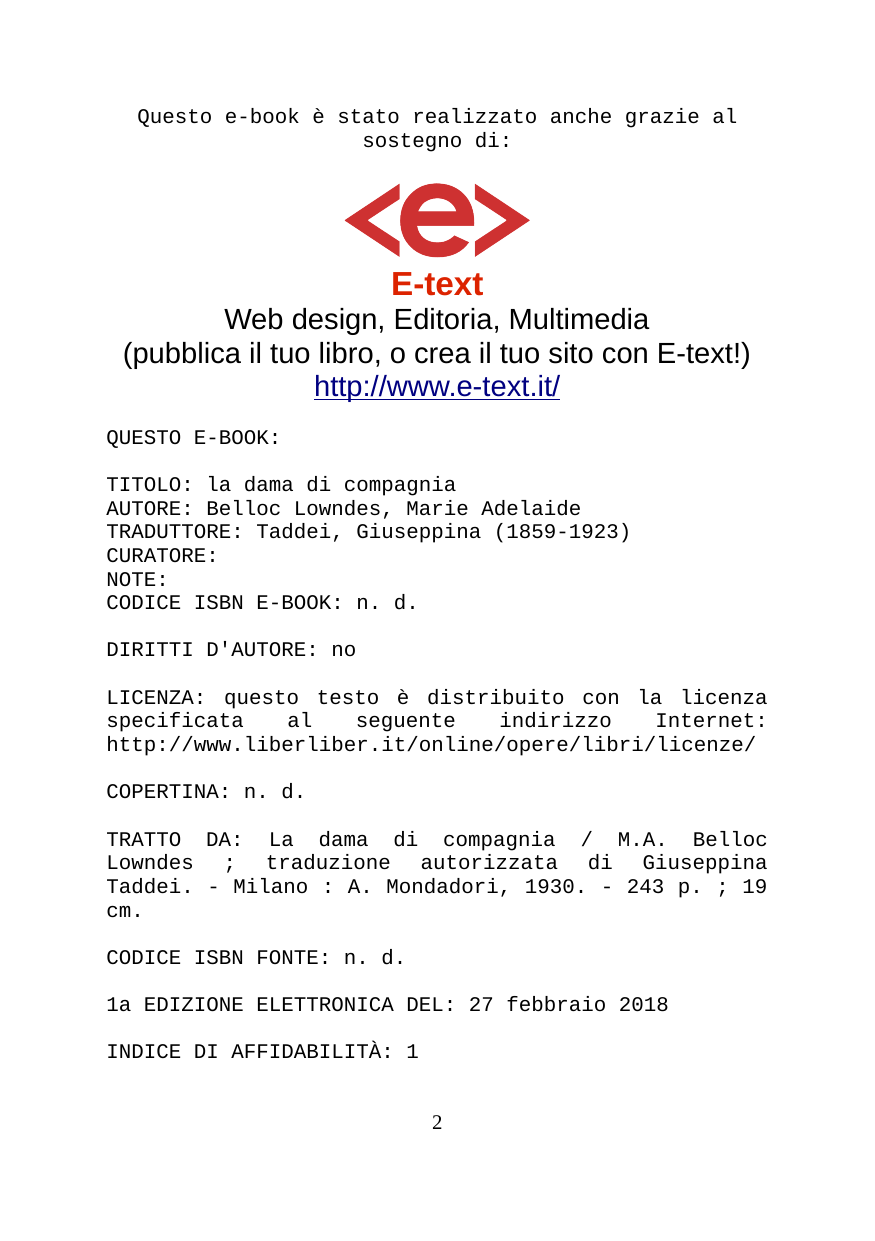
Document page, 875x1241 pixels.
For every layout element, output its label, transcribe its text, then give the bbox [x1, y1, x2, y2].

text CODICE ISBN E-BOOK: n. d. [106, 592, 768, 616]
text INDICE DI AFFIDABILITÀ: 1 [106, 1041, 768, 1065]
text http://www.e-text.it/ [106, 369, 768, 403]
text Questo e-book è stato realizzato anche grazie al sostegno di: [106, 106, 768, 153]
text Web design, Editoria, Multimedia [106, 302, 768, 336]
text QUESTO E-BOOK: [106, 427, 768, 450]
text DIRITTI D'AUTORE: no [106, 639, 768, 663]
text E-text [106, 264, 768, 302]
text (pubblica il tuo libro, o crea il tuo sito con E-text!) [106, 336, 768, 369]
text TRADUTTORE: Taddei, Giuseppina (1859-1923) [106, 521, 768, 545]
text TITOLO: la dama di compagnia [106, 474, 768, 498]
text TRATTO DA: La dama di compagnia / M.A. Belloc Lowndes ; traduzione autorizzata di Giuseppina Taddei. - Milano : A. Mondadori, 1930. - 243 p. ; 19 cm. [106, 829, 768, 923]
text NOTE: [106, 568, 768, 592]
text CODICE ISBN FONTE: n. d. [106, 947, 768, 971]
text 1a EDIZIONE ELETTRONICA DEL: 27 febbraio 2018 [106, 994, 768, 1018]
text CURATORE: [106, 545, 768, 568]
text LICENZA: questo testo è distribuito con la licenza specificata al seguente indirizzo Internet: http://www.liberliber.it/online/opere/libri/licenze/ [106, 687, 768, 758]
text COPERTINA: n. d. [106, 781, 768, 805]
text AUTORE: Belloc Lowndes, Marie Adelaide [106, 498, 768, 521]
picture [343, 183, 531, 258]
